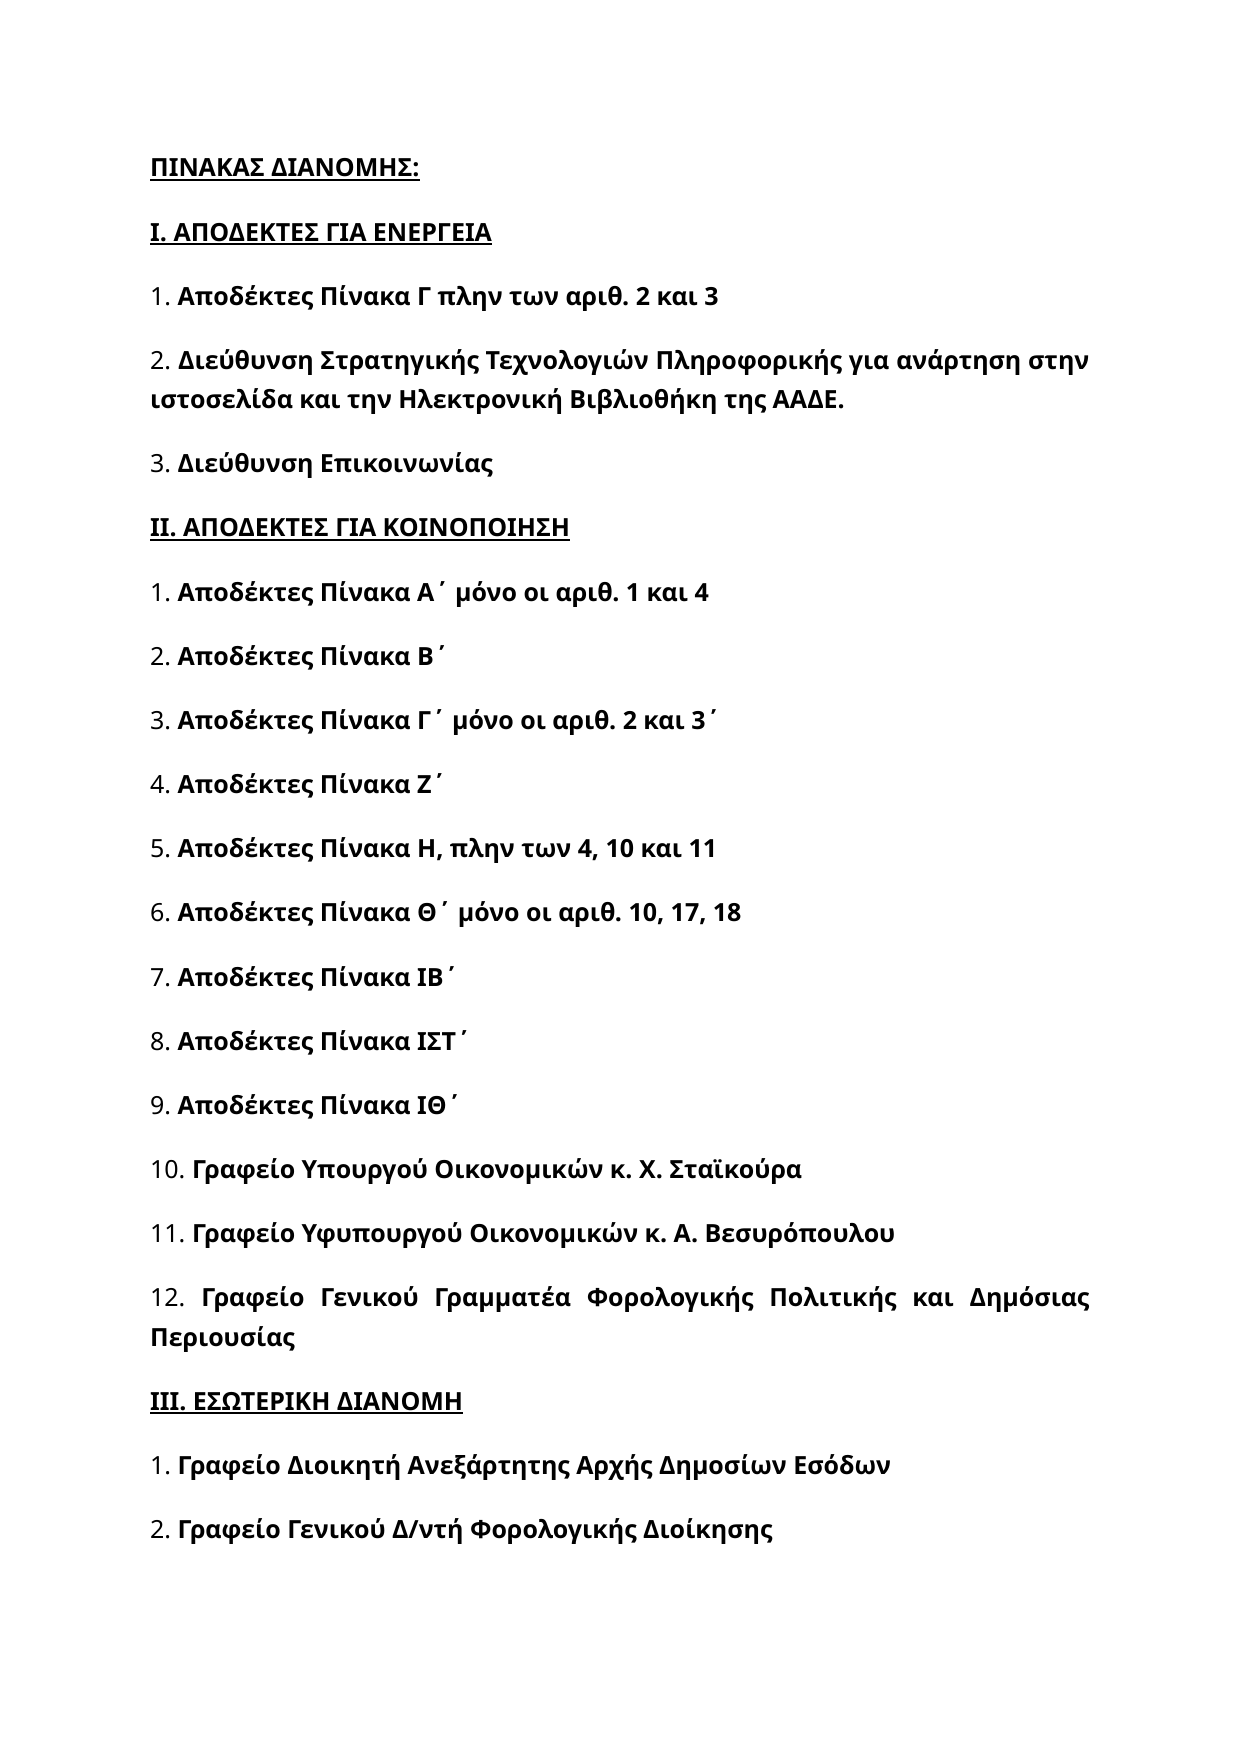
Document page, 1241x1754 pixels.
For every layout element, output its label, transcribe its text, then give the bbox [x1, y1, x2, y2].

text 9. Αποδέκτες Πίνακα ΙΘ΄ [150, 1087, 1090, 1122]
text 3. Διεύθυνση Επικοινωνίας [150, 446, 1090, 480]
text ΙΙΙ. ΕΣΩΤΕΡΙΚΗ ΔΙΑΝΟΜΗ [150, 1383, 1090, 1417]
text Ι. ΑΠΟΔΕΚΤΕΣ ΓΙΑ ΕΝΕΡΓΕΙΑ [150, 214, 1090, 248]
text ΠΙΝΑΚΑΣ ΔΙΑΝΟΜΗΣ: [150, 150, 1090, 184]
text 4. Αποδέκτες Πίνακα Ζ΄ [150, 767, 1090, 801]
text 7. Αποδέκτες Πίνακα ΙΒ΄ [150, 959, 1090, 993]
text 2. Διεύθυνση Στρατηγικής Τεχνολογιών Πληροφορικής για ανάρτηση στην ιστοσελίδα και την Ηλεκτρονική Βιβλιοθήκη της ΑΑΔΕ. [150, 342, 1090, 416]
text 10. Γραφείο Υπουργού Οικονομικών κ. Χ. Σταϊκούρα [150, 1152, 1090, 1186]
text 5. Αποδέκτες Πίνακα Η, πλην των 4, 10 και 11 [150, 831, 1090, 865]
text 2. Αποδέκτες Πίνακα Β΄ [150, 638, 1090, 672]
text 8. Αποδέκτες Πίνακα ΙΣΤ΄ [150, 1023, 1090, 1057]
text 1. Αποδέκτες Πίνακα Α΄ μόνο οι αριθ. 1 και 4 [150, 574, 1090, 608]
text 1. Γραφείο Διοικητή Ανεξάρτητης Αρχής Δημοσίων Εσόδων [150, 1447, 1090, 1482]
text 12. Γραφείο Γενικού Γραμματέα Φορολογικής Πολιτικής και Δημόσιας Περιουσίας [150, 1280, 1090, 1353]
text 2. Γραφείο Γενικού Δ/ντή Φορολογικής Διοίκησης [150, 1512, 1090, 1546]
text ΙΙ. ΑΠΟΔΕΚΤΕΣ ΓΙΑ ΚΟΙΝΟΠΟΙΗΣΗ [150, 510, 1090, 544]
text 6. Αποδέκτες Πίνακα Θ΄ μόνο οι αριθ. 10, 17, 18 [150, 895, 1090, 929]
text 1. Αποδέκτες Πίνακα Γ πλην των αριθ. 2 και 3 [150, 278, 1090, 312]
text 11. Γραφείο Υφυπουργού Οικονομικών κ. Α. Βεσυρόπουλου [150, 1216, 1090, 1250]
text 3. Αποδέκτες Πίνακα Γ΄ μόνο οι αριθ. 2 και 3΄ [150, 702, 1090, 737]
